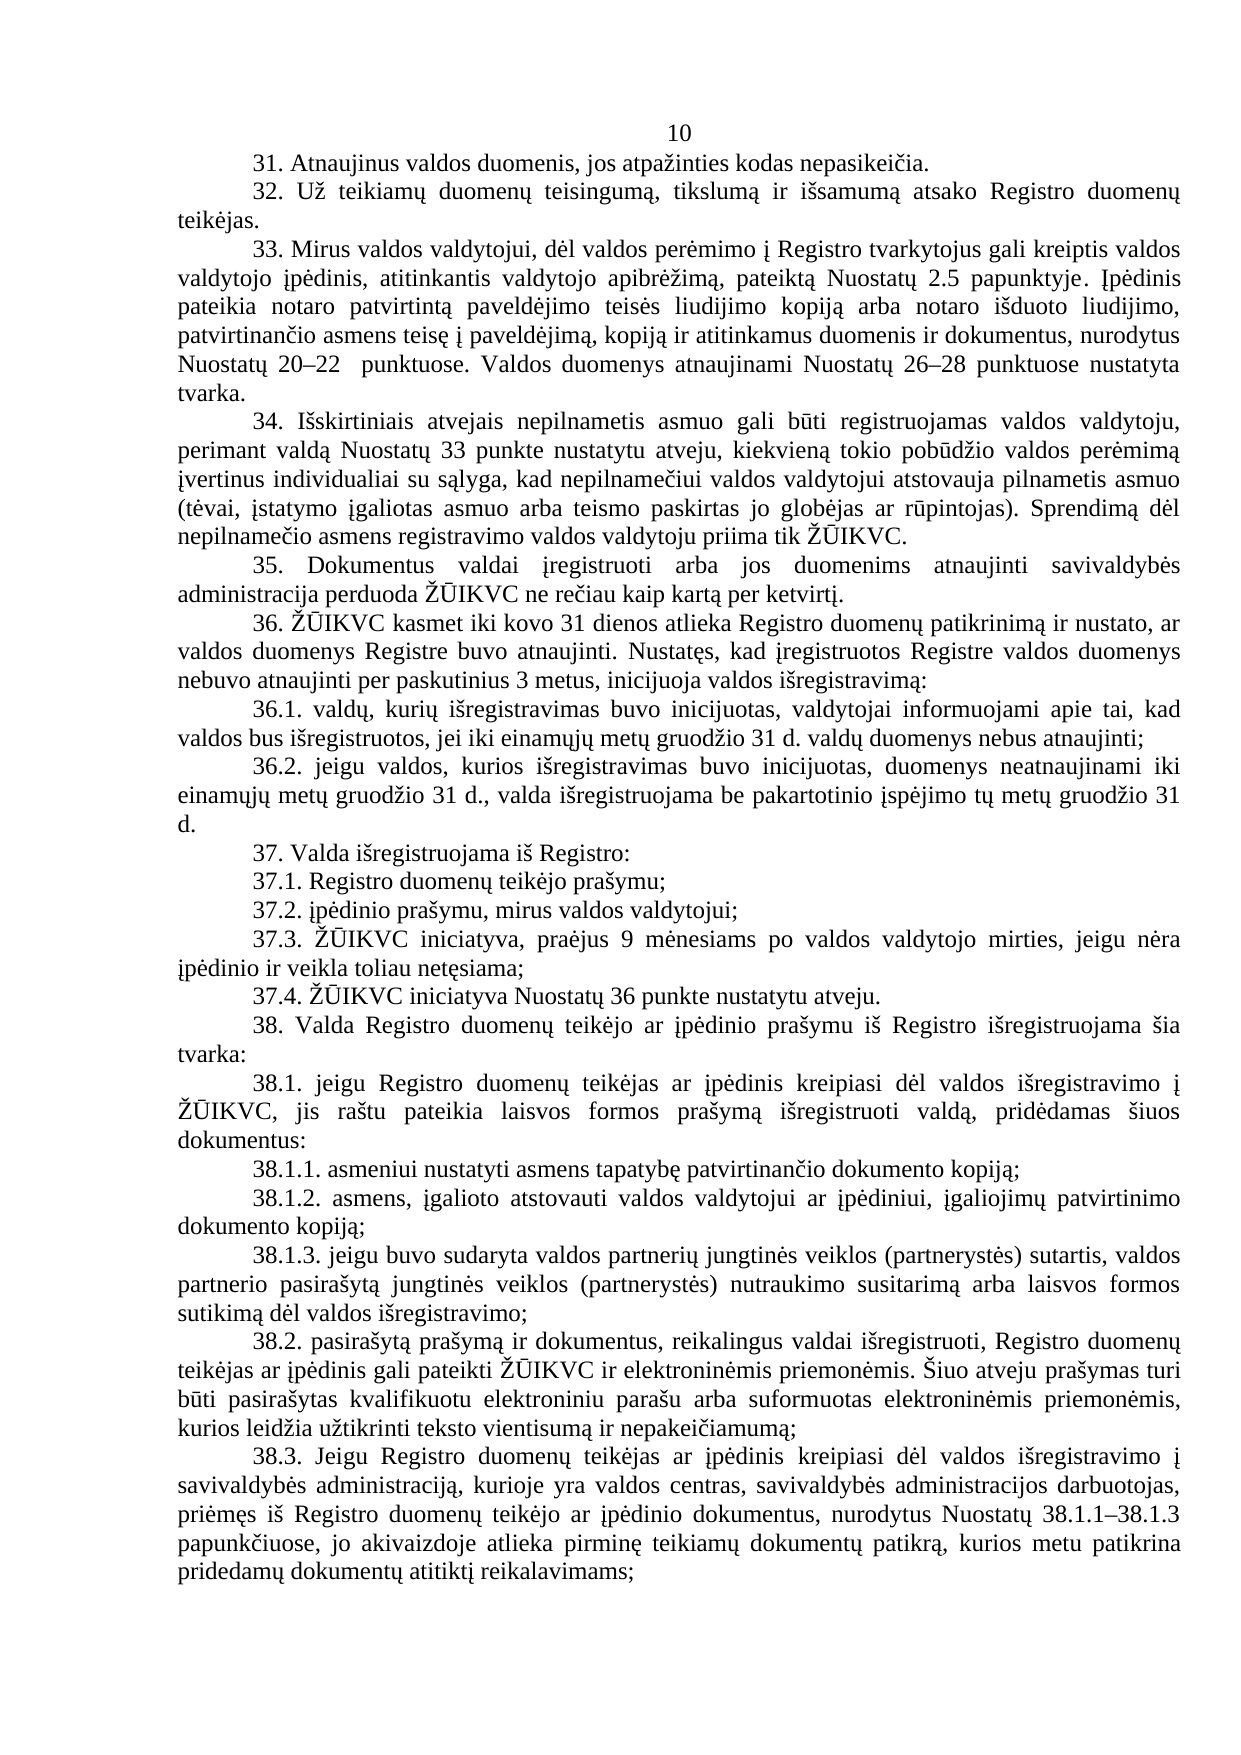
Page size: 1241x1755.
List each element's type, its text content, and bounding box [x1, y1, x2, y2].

text 35. Dokumentus valdai įregistruoti arba jos duomenims atnaujinti savivaldybės administracija perduoda ŽŪIKVC ne rečiau kaip kartą per ketvirtį. [177, 550, 1181, 608]
text 34. Išskirtiniais atvejais nepilnametis asmuo gali būti registruojamas valdos valdytoju, perimant valdą Nuostatų 33 punkte nustatytu atveju, kiekvieną tokio pobūdžio valdos perėmimą įvertinus individualiai su sąlyga, kad nepilnamečiui valdos valdytojui atstovauja pilnametis asmuo (tėvai, įstatymo įgaliotas asmuo arba teismo paskirtas jo globėjas ar rūpintojas). Sprendimą dėl nepilnamečio asmens registravimo valdos valdytoju priima tik ŽŪIKVC. [177, 406, 1181, 550]
text 36. ŽŪIKVC kasmet iki kovo 31 dienos atlieka Registro duomenų patikrinimą ir nustato, ar valdos duomenys Registre buvo atnaujinti. Nustatęs, kad įregistruotos Registre valdos duomenys nebuvo atnaujinti per paskutinius 3 metus, inicijuoja valdos išregistravimą: [177, 608, 1181, 694]
text 32. Už teikiamų duomenų teisingumą, tikslumą ir išsamumą atsako Registro duomenų teikėjas. [177, 176, 1181, 234]
text 38. Valda Registro duomenų teikėjo ar įpėdinio prašymu iš Registro išregistruojama šia tvarka: [177, 1010, 1181, 1068]
text 38.1.1. asmeniui nustatyti asmens tapatybę patvirtinančio dokumento kopiją; [177, 1154, 1181, 1183]
text 37. Valda išregistruojama iš Registro: [177, 838, 1181, 866]
text 38.2. pasirašytą prašymą ir dokumentus, reikalingus valdai išregistruoti, Registro duomenų teikėjas ar įpėdinis gali pateikti ŽŪIKVC ir elektroninėmis priemonėmis. Šiuo atveju prašymas turi būti pasirašytas kvalifikuotu elektroniniu parašu arba suformuotas elektroninėmis priemonėmis, kurios leidžia užtikrinti teksto vientisumą ir nepakeičiamumą; [177, 1326, 1181, 1441]
text 37.2. įpėdinio prašymu, mirus valdos valdytojui; [177, 895, 1181, 924]
text 38.3. Jeigu Registro duomenų teikėjas ar įpėdinis kreipiasi dėl valdos išregistravimo į savivaldybės administraciją, kurioje yra valdos centras, savivaldybės administracijos darbuotojas, priėmęs iš Registro duomenų teikėjo ar įpėdinio dokumentus, nurodytus Nuostatų 38.1.1–38.1.3 papunkčiuose, jo akivaizdoje atlieka pirminę teikiamų dokumentų patikrą, kurios metu patikrina pridedamų dokumentų atitiktį reikalavimams; [177, 1441, 1181, 1585]
text 37.3. ŽŪIKVC iniciatyva, praėjus 9 mėnesiams po valdos valdytojo mirties, jeigu nėra įpėdinio ir veikla toliau netęsiama; [177, 924, 1181, 981]
text 37.1. Registro duomenų teikėjo prašymu; [177, 866, 1181, 895]
text 37.4. ŽŪIKVC iniciatyva Nuostatų 36 punkte nustatytu atveju. [177, 981, 1181, 1010]
text 36.2. jeigu valdos, kurios išregistravimas buvo inicijuotas, duomenys neatnaujinami iki einamųjų metų gruodžio 31 d., valda išregistruojama be pakartotinio įspėjimo tų metų gruodžio 31 d. [177, 751, 1181, 838]
text 38.1.3. jeigu buvo sudaryta valdos partnerių jungtinės veiklos (partnerystės) sutartis, valdos partnerio pasirašytą jungtinės veiklos (partnerystės) nutraukimo susitarimą arba laisvos formos sutikimą dėl valdos išregistravimo; [177, 1240, 1181, 1326]
text 38.1.2. asmens, įgalioto atstovauti valdos valdytojui ar įpėdiniui, įgaliojimų patvirtinimo dokumento kopiją; [177, 1183, 1181, 1240]
text 38.1. jeigu Registro duomenų teikėjas ar įpėdinis kreipiasi dėl valdos išregistravimo į ŽŪIKVC, jis raštu pateikia laisvos formos prašymą išregistruoti valdą, pridėdamas šiuos dokumentus: [177, 1068, 1181, 1154]
text 33. Mirus valdos valdytojui, dėl valdos perėmimo į Registro tvarkytojus gali kreiptis valdos valdytojo įpėdinis, atitinkantis valdytojo apibrėžimą, pateiktą Nuostatų 2.5 papunktyje. Įpėdinis pateikia notaro patvirtintą paveldėjimo teisės liudijimo kopiją arba notaro išduoto liudijimo, patvirtinančio asmens teisę į paveldėjimą, kopiją ir atitinkamus duomenis ir dokumentus, nurodytus Nuostatų 20–22 punktuose. Valdos duomenys atnaujinami Nuostatų 26–28 punktuose nustatyta tvarka. [177, 234, 1181, 406]
text 31. Atnaujinus valdos duomenis, jos atpažinties kodas nepasikeičia. [177, 148, 1181, 176]
text 36.1. valdų, kurių išregistravimas buvo inicijuotas, valdytojai informuojami apie tai, kad valdos bus išregistruotos, jei iki einamųjų metų gruodžio 31 d. valdų duomenys nebus atnaujinti; [177, 694, 1181, 751]
